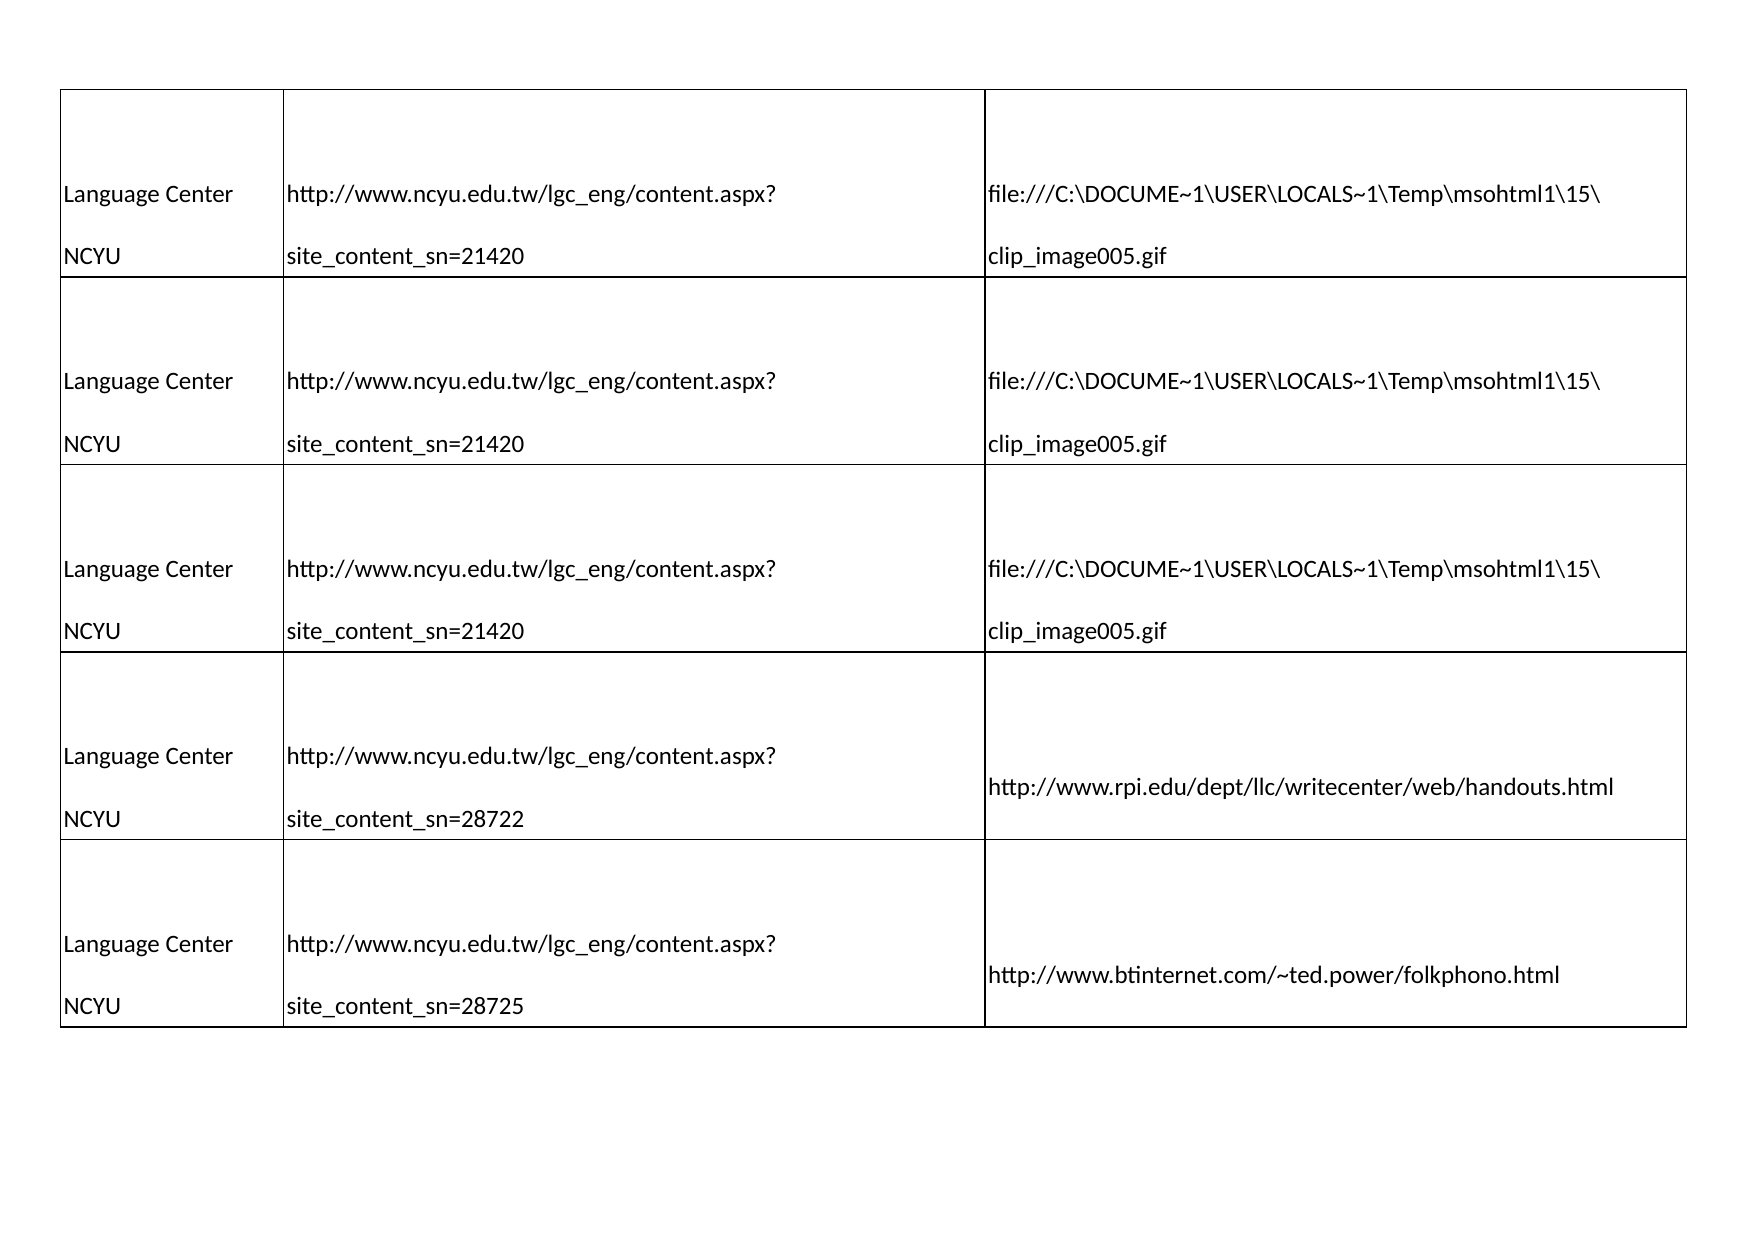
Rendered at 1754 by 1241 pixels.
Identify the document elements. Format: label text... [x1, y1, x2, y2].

table_cell http://www.ncyu.edu.tw/lgc_eng/content.aspx?site_content_sn=28725 [284, 840, 984, 1026]
table_cell Language Center NCYU [61, 465, 283, 651]
table_cell http://www.btinternet.com/~ted.power/folkphono.html [986, 840, 1686, 1026]
table_cell Language Center NCYU [61, 653, 283, 839]
table_cell http://www.ncyu.edu.tw/lgc_eng/content.aspx?site_content_sn=21420 [284, 465, 984, 651]
table_cell Language Center NCYU [61, 840, 283, 1026]
table_cell http://www.ncyu.edu.tw/lgc_eng/content.aspx?site_content_sn=28722 [284, 653, 984, 839]
table_cell file:///C:\DOCUME~1\USER\LOCALS~1\Temp\msohtml1\15\clip_image005.gif [986, 90, 1686, 276]
table_cell file:///C:\DOCUME~1\USER\LOCALS~1\Temp\msohtml1\15\clip_image005.gif [986, 465, 1686, 651]
table_cell Language Center NCYU [61, 90, 283, 276]
table_cell http://www.ncyu.edu.tw/lgc_eng/content.aspx?site_content_sn=21420 [284, 90, 984, 276]
table_cell http://www.rpi.edu/dept/llc/writecenter/web/handouts.html [986, 653, 1686, 839]
table_cell file:///C:\DOCUME~1\USER\LOCALS~1\Temp\msohtml1\15\clip_image005.gif [986, 278, 1686, 464]
table_cell http://www.ncyu.edu.tw/lgc_eng/content.aspx?site_content_sn=21420 [284, 278, 984, 464]
table_cell Language Center NCYU [61, 278, 283, 464]
